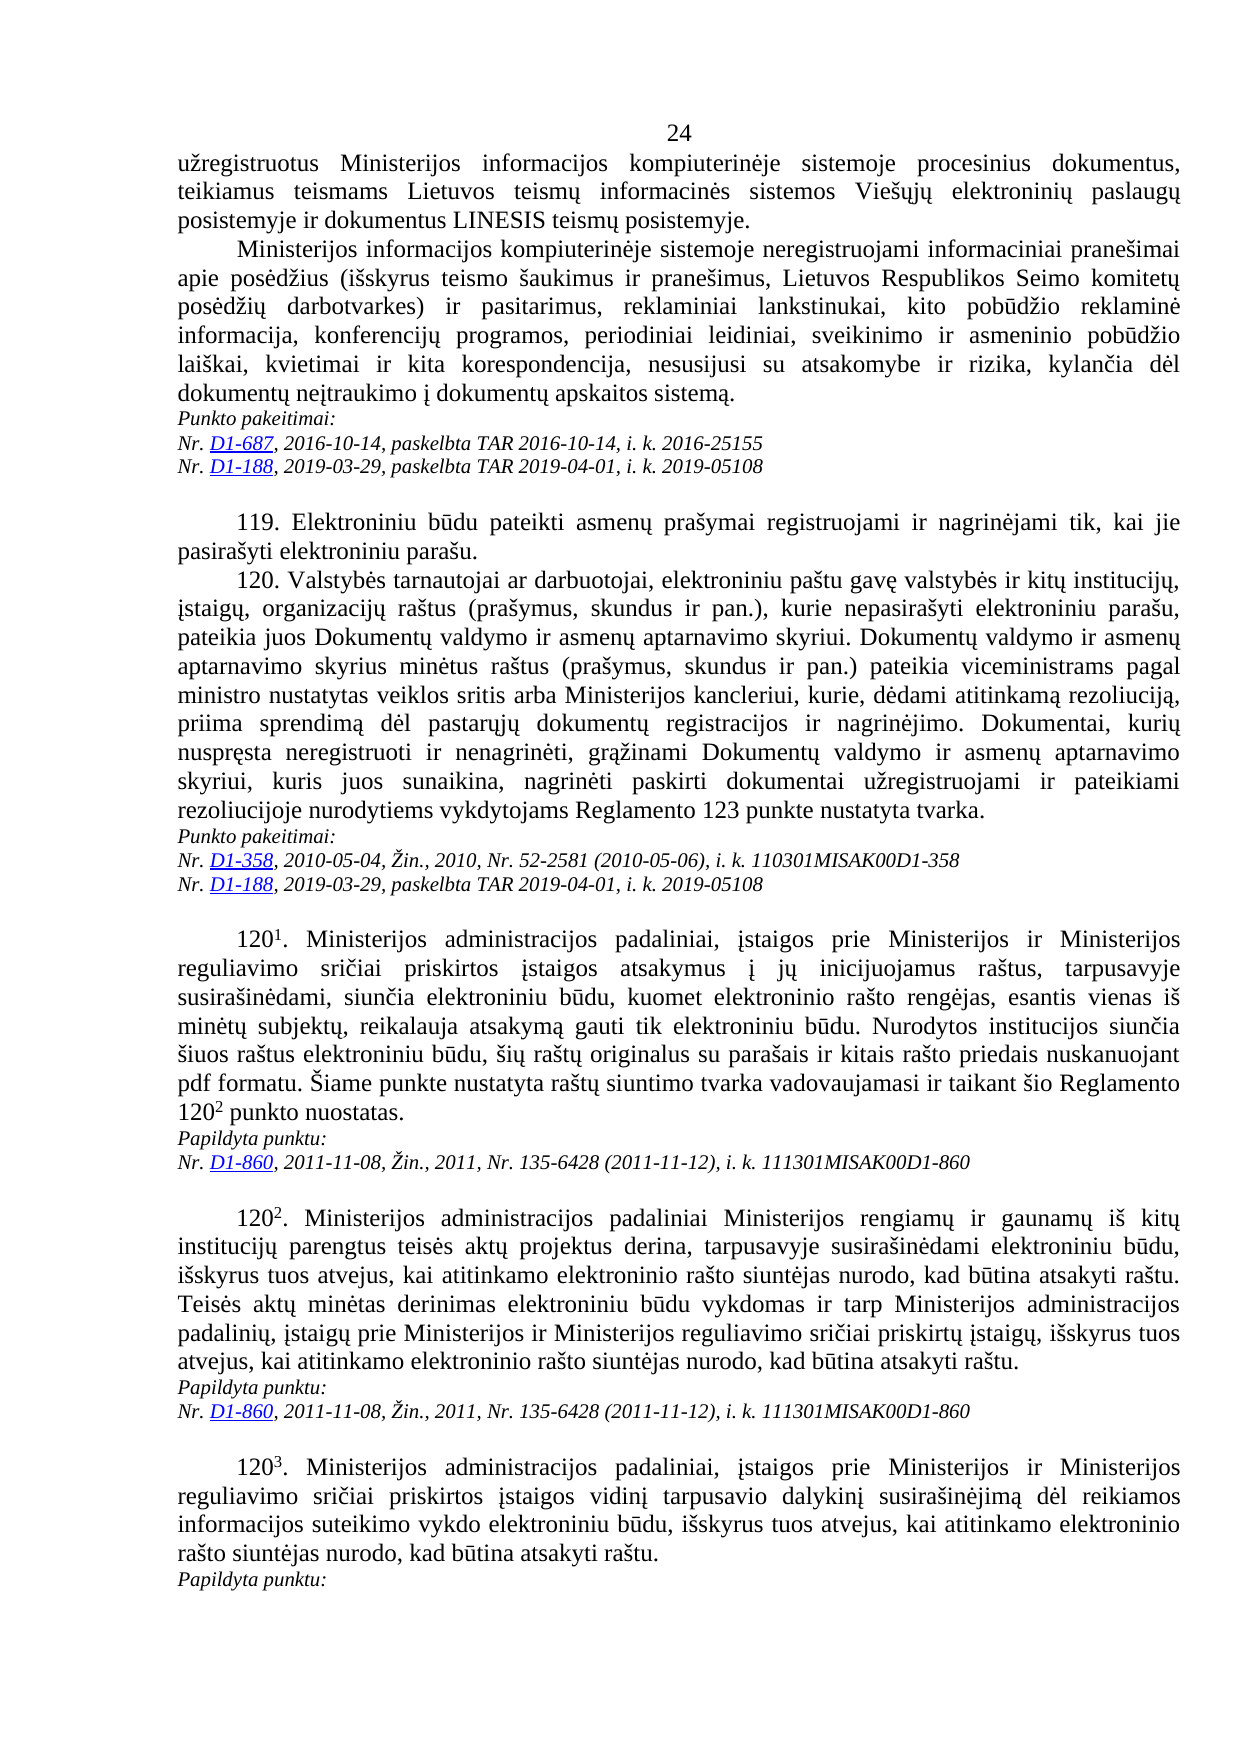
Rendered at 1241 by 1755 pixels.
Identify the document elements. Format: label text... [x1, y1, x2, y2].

text Nr. D1-188, 2019-03-29, paskelbta TAR 2019-04-01, i. k. 2019-05108 [177, 454, 1181, 478]
text Papildyta punktu: [177, 1375, 1181, 1399]
text Nr. D1-860, 2011-11-08, Žin., 2011, Nr. 135-6428 (2011-11-12), i. k. 111301MISAK00D1-860 [177, 1150, 1181, 1174]
text Ministerijos informacijos kompiuterinėje sistemoje neregistruojami informaciniai pranešimai apie posėdžius (išskyrus teismo šaukimus ir pranešimus, Lietuvos Respublikos Seimo komitetų posėdžių darbotvarkes) ir pasitarimus, reklaminiai lankstinukai, kito pobūdžio reklaminė informacija, konferencijų programos, periodiniai leidiniai, sveikinimo ir asmeninio pobūdžio laiškai, kvietimai ir kita korespondencija, nesusijusi su atsakomybe ir rizika, kylančia dėl dokumentų neįtraukimo į dokumentų apskaitos sistemą. [177, 234, 1181, 406]
text 1203. Ministerijos administracijos padaliniai, įstaigos prie Ministerijos ir Ministerijos reguliavimo sričiai priskirtos įstaigos vidinį tarpusavio dalykinį susirašinėjimą dėl reikiamos informacijos suteikimo vykdo elektroniniu būdu, išskyrus tuos atvejus, kai atitinkamo elektroninio rašto siuntėjas nurodo, kad būtina atsakyti raštu. [177, 1452, 1181, 1567]
text 119. Elektroniniu būdu pateikti asmenų prašymai registruojami ir nagrinėjami tik, kai jie pasirašyti elektroniniu parašu. [177, 507, 1181, 565]
text Nr. D1-188, 2019-03-29, paskelbta TAR 2019-04-01, i. k. 2019-05108 [177, 872, 1181, 896]
text Papildyta punktu: [177, 1567, 1181, 1591]
text 1202. Ministerijos administracijos padaliniai Ministerijos rengiamų ir gaunamų iš kitų institucijų parengtus teisės aktų projektus derina, tarpusavyje susirašinėdami elektroniniu būdu, išskyrus tuos atvejus, kai atitinkamo elektroninio rašto siuntėjas nurodo, kad būtina atsakyti raštu. Teisės aktų minėtas derinimas elektroniniu būdu vykdomas ir tarp Ministerijos administracijos padalinių, įstaigų prie Ministerijos ir Ministerijos reguliavimo sričiai priskirtų įstaigų, išskyrus tuos atvejus, kai atitinkamo elektroninio rašto siuntėjas nurodo, kad būtina atsakyti raštu. [177, 1203, 1181, 1375]
text 1201. Ministerijos administracijos padaliniai, įstaigos prie Ministerijos ir Ministerijos reguliavimo sričiai priskirtos įstaigos atsakymus į jų inicijuojamus raštus, tarpusavyje susirašinėdami, siunčia elektroniniu būdu, kuomet elektroninio rašto rengėjas, esantis vienas iš minėtų subjektų, reikalauja atsakymą gauti tik elektroniniu būdu. Nurodytos institucijos siunčia šiuos raštus elektroniniu būdu, šių raštų originalus su parašais ir kitais rašto priedais nuskanuojant pdf formatu. Šiame punkte nustatyta raštų siuntimo tvarka vadovaujamasi ir taikant šio Reglamento 1202 punkto nuostatas. [177, 924, 1181, 1126]
text Punkto pakeitimai: [177, 823, 1181, 848]
text Nr. D1-687, 2016-10-14, paskelbta TAR 2016-10-14, i. k. 2016-25155 [177, 430, 1181, 454]
text užregistruotus Ministerijos informacijos kompiuterinėje sistemoje procesinius dokumentus, teikiamus teismams Lietuvos teismų informacinės sistemos Viešųjų elektroninių paslaugų posistemyje ir dokumentus LINESIS teismų posistemyje. [177, 148, 1181, 234]
text Papildyta punktu: [177, 1126, 1181, 1150]
text Nr. D1-358, 2010-05-04, Žin., 2010, Nr. 52-2581 (2010-05-06), i. k. 110301MISAK00D1-358 [177, 848, 1181, 872]
text Nr. D1-860, 2011-11-08, Žin., 2011, Nr. 135-6428 (2011-11-12), i. k. 111301MISAK00D1-860 [177, 1399, 1181, 1423]
text 120. Valstybės tarnautojai ar darbuotojai, elektroniniu paštu gavę valstybės ir kitų institucijų, įstaigų, organizacijų raštus (prašymus, skundus ir pan.), kurie nepasirašyti elektroniniu parašu, pateikia juos Dokumentų valdymo ir asmenų aptarnavimo skyriui. Dokumentų valdymo ir asmenų aptarnavimo skyrius minėtus raštus (prašymus, skundus ir pan.) pateikia viceministrams pagal ministro nustatytas veiklos sritis arba Ministerijos kancleriui, kurie, dėdami atitinkamą rezoliuciją, priima sprendimą dėl pastarųjų dokumentų registracijos ir nagrinėjimo. Dokumentai, kurių nuspręsta neregistruoti ir nenagrinėti, grąžinami Dokumentų valdymo ir asmenų aptarnavimo skyriui, kuris juos sunaikina, nagrinėti paskirti dokumentai užregistruojami ir pateikiami rezoliucijoje nurodytiems vykdytojams Reglamento 123 punkte nustatyta tvarka. [177, 565, 1181, 823]
text Punkto pakeitimai: [177, 406, 1181, 430]
